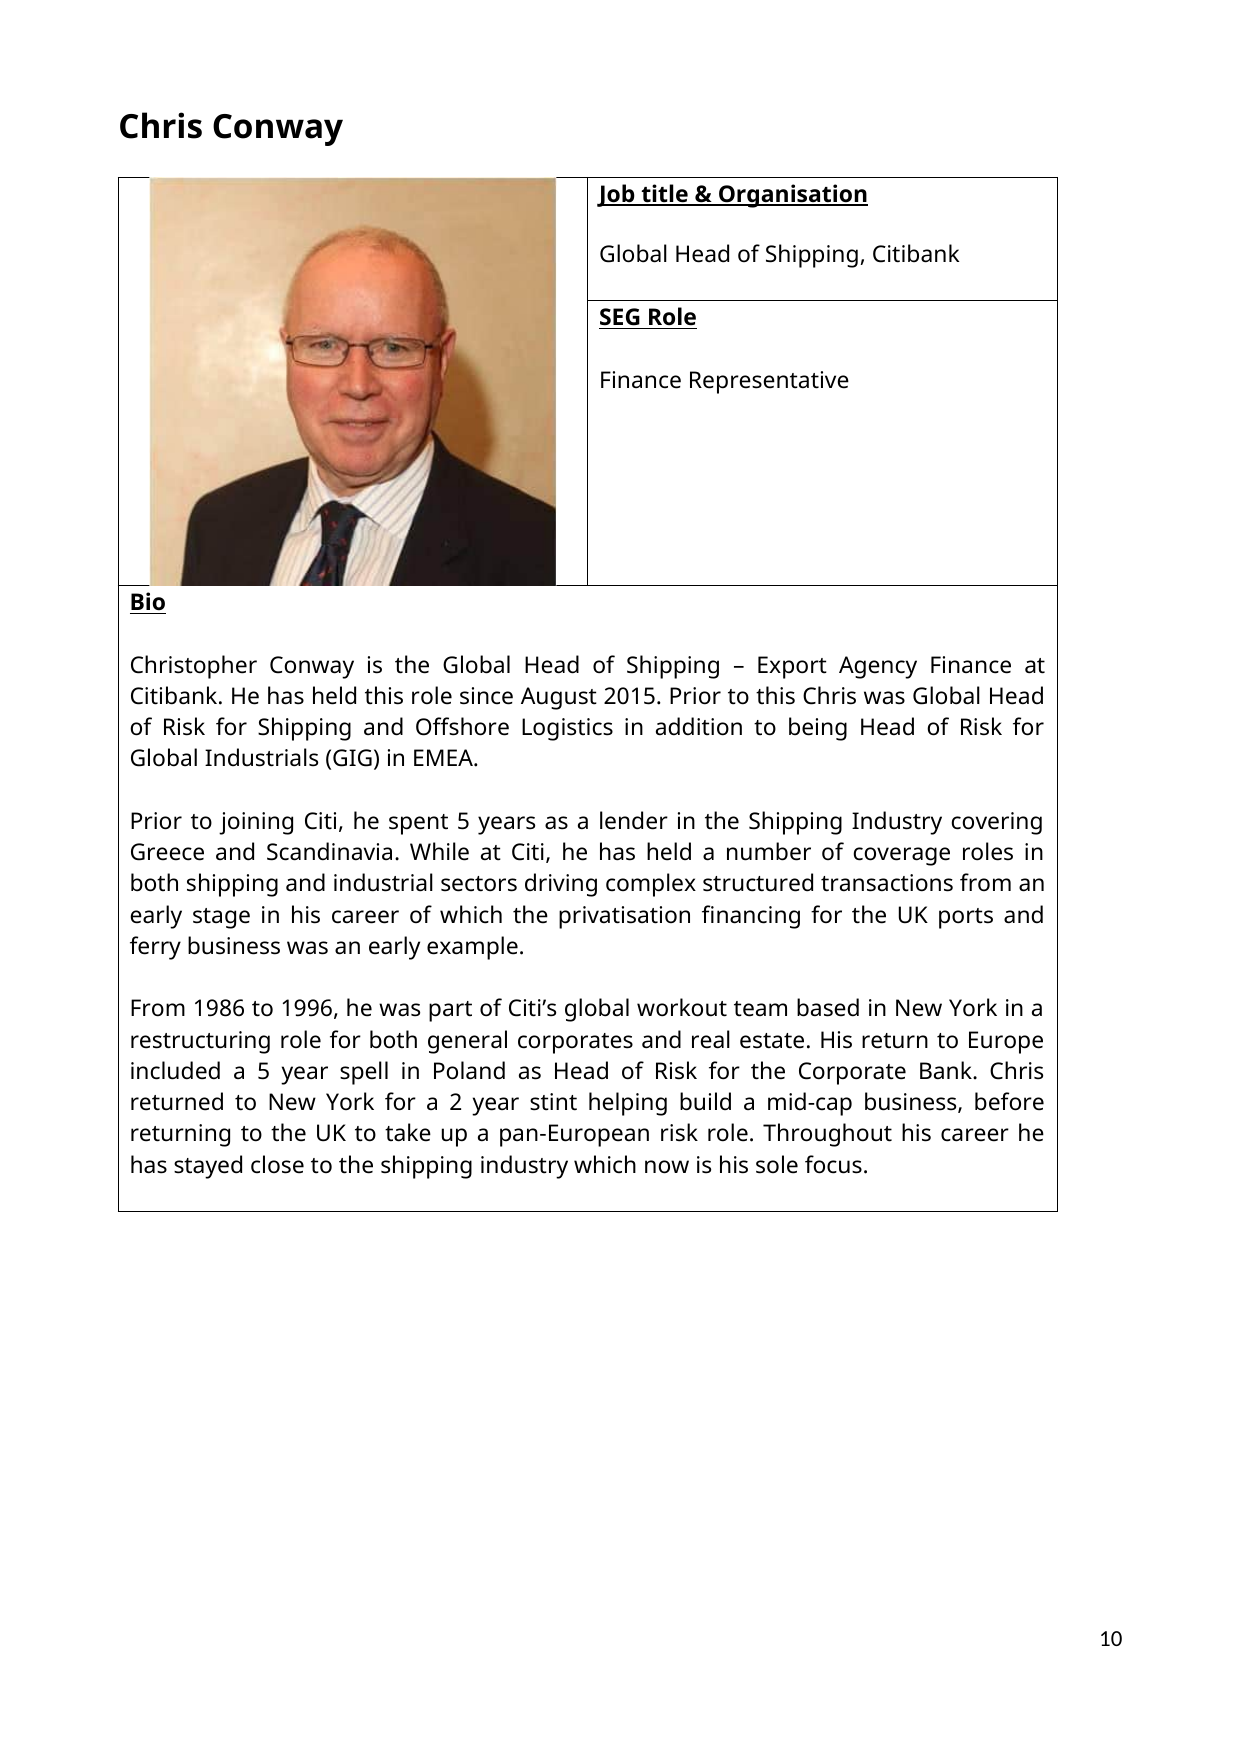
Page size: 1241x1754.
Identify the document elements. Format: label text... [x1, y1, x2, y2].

table_header [119, 178, 149, 585]
table_cell SEG Role Finance Representative [588, 301, 1057, 585]
table_header Job title & Organisation Global Head of Shipping, Citibank [588, 178, 1057, 300]
text Chris Conway [118, 103, 1122, 148]
table_cell Bio Christopher Conway is the Global Head of Shipping – Export Agency Finance at Citibank. He has held this role since August 2015. Prior to this Chris was Global Head of Risk for Shipping and Offshore Logistics in addition to being Head of Risk for Global Industrials (GIG) in EMEA. Prior to joining Citi, he spent 5 years as a lender in the Shipping Industry covering Greece and Scandinavia. While at Citi, he has held a number of coverage roles in both shipping and industrial sectors driving complex structured transactions from an early stage in his career of which the privatisation financing for the UK ports and ferry business was an early example. From 1986 to 1996, he was part of Citi’s global workout team based in New York in a restructuring role for both general corporates and real estate. His return to Europe included a 5 year spell in Poland as Head of Risk for the Corporate Bank. Chris returned to New York for a 2 year stint helping build a mid-cap business, before returning to the UK to take up a pan-European risk role. Throughout his career he has stayed close to the shipping industry which now is his sole focus. [119, 586, 1057, 1211]
table_header [557, 178, 587, 585]
